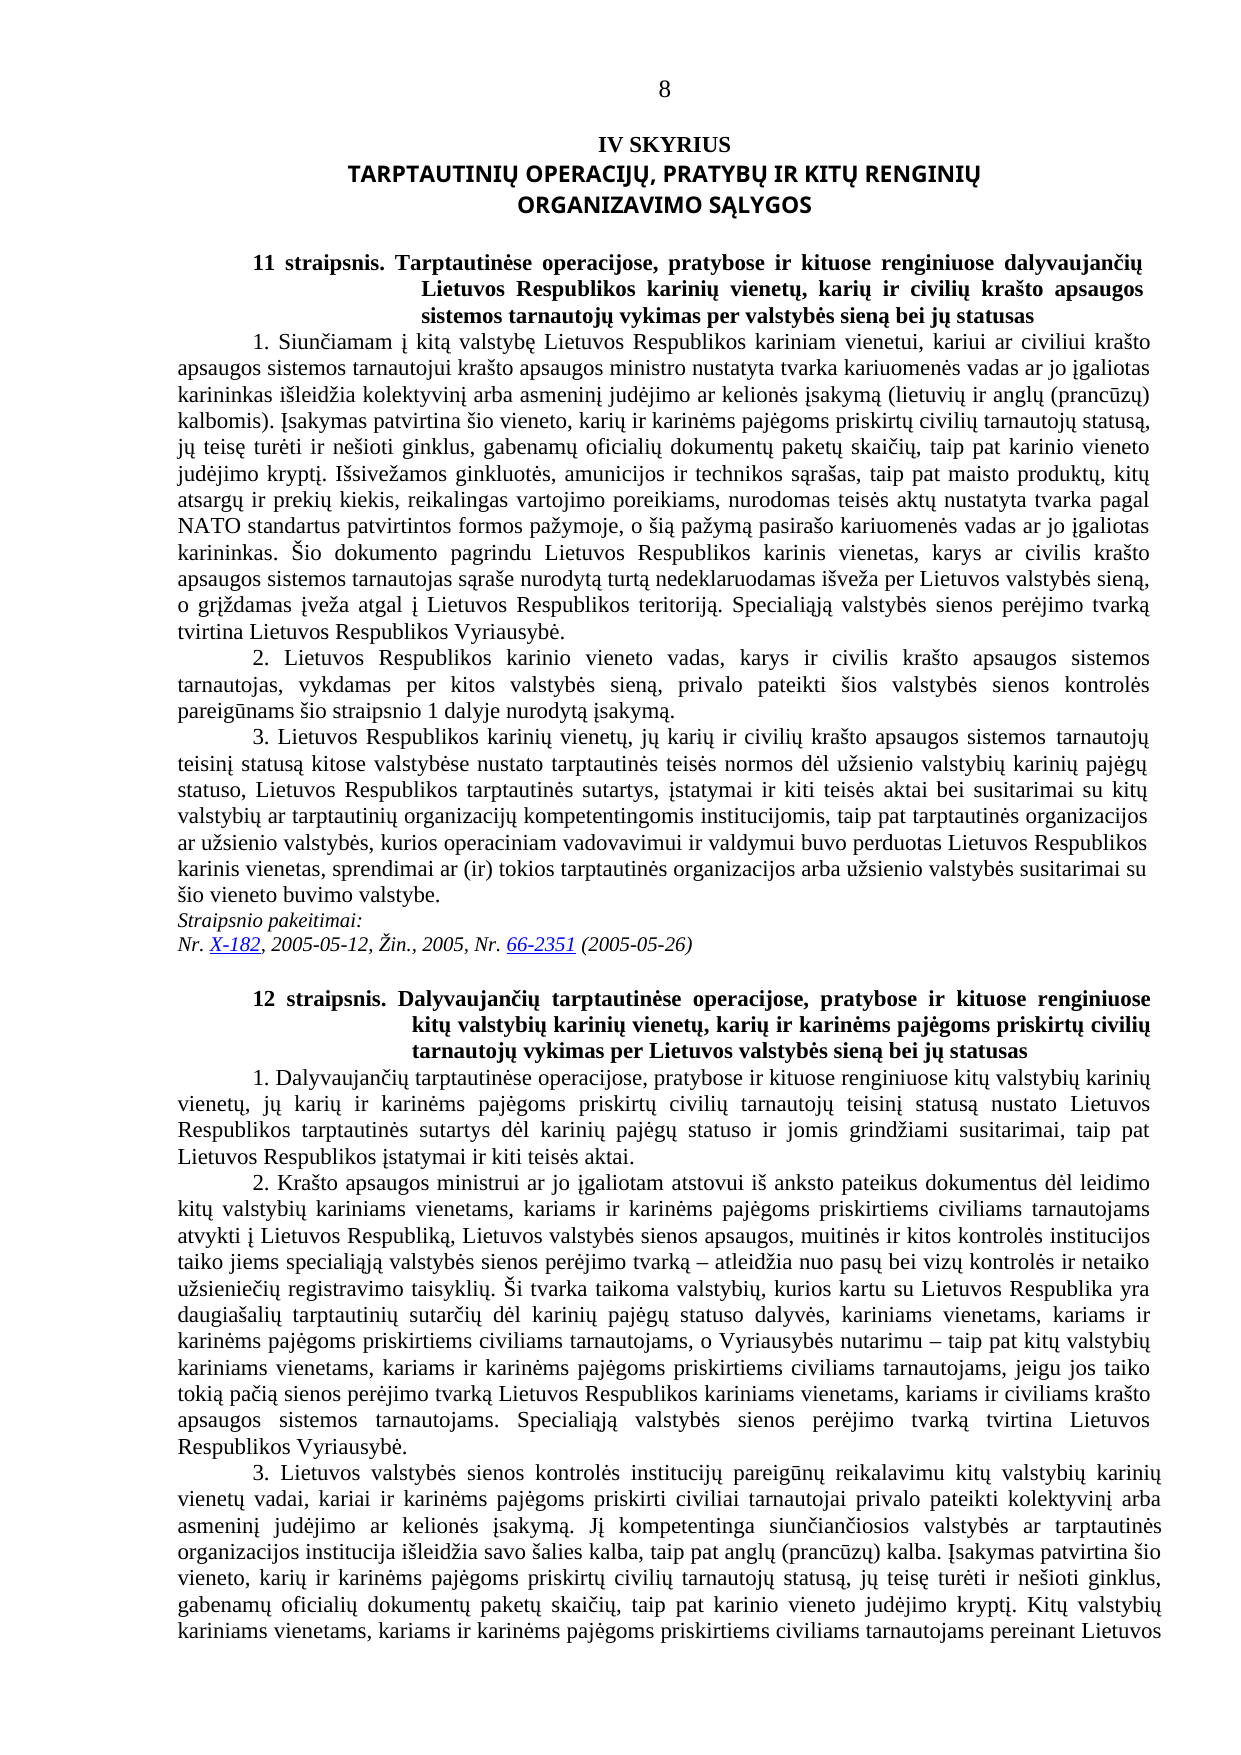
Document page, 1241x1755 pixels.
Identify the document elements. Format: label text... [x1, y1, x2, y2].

text 3. Lietuvos Respublikos karinių vienetų, jų karių ir civilių krašto apsaugos sistemos tarnautojų teisinį statusą kitose valstybėse nustato tarptautinės teisės normos dėl užsienio valstybių karinių pajėgų statuso, Lietuvos Respublikos tarptautinės sutartys, įstatymai ir kiti teisės aktai bei susitarimai su kitų valstybių ar tarptautinių organizacijų kompetentingomis institucijomis, taip pat tarptautinės organizacijos ar užsienio valstybės, kurios operaciniam vadovavimui ir valdymui buvo perduotas Lietuvos Respublikos karinis vienetas, sprendimai ar (ir) tokios tarptautinės organizacijos arba užsienio valstybės susitarimai su šio vieneto buvimo valstybe. [177, 723, 1149, 908]
text 2. Lietuvos Respublikos karinio vieneto vadas, karys ir civilis krašto apsaugos sistemos tarnautojas, vykdamas per kitos valstybės sieną, privalo pateikti šios valstybės sienos kontrolės pareigūnams šio straipsnio 1 dalyje nurodytą įsakymą. [177, 644, 1152, 723]
text IV SKYRIUS TARPTAUTINIŲ OPERACIJŲ, PRATYBŲ IR KITŲ RENGINIŲ ORGANIZAVIMO SĄLYGOS [177, 131, 1152, 249]
text 12 straipsnis. Dalyvaujančių tarptautinėse operacijose, pratybose ir kituose renginiuose kitų valstybių karinių vienetų, karių ir karinėms pajėgoms priskirtų civilių tarnautojų vykimas per Lietuvos valstybės sieną bei jų statusas [252, 985, 1152, 1064]
text 3. Lietuvos valstybės sienos kontrolės institucijų pareigūnų reikalavimu kitų valstybių karinių vienetų vadai, kariai ir karinėms pajėgoms priskirti civiliai tarnautojai privalo pateikti kolektyvinį arba asmeninį judėjimo ar kelionės įsakymą. Jį kompetentinga siunčiančiosios valstybės ar tarptautinės organizacijos institucija išleidžia savo šalies kalba, taip pat anglų (prancūzų) kalba. Įsakymas patvirtina šio vieneto, karių ir karinėms pajėgoms priskirtų civilių tarnautojų statusą, jų teisę turėti ir nešioti ginklus, gabenamų oficialių dokumentų paketų skaičių, taip pat karinio vieneto judėjimo kryptį. Kitų valstybių kariniams vienetams, kariams ir karinėms pajėgoms priskirtiems civiliams tarnautojams pereinant Lietuvos [177, 1459, 1163, 1643]
text 11 straipsnis. Tarptautinėse operacijose, pratybose ir kituose renginiuose dalyvaujančių Lietuvos Respublikos karinių vienetų, karių ir civilių krašto apsaugos sistemos tarnautojų vykimas per valstybės sieną bei jų statusas [252, 249, 1144, 328]
text 1. Siunčiamam į kitą valstybę Lietuvos Respublikos kariniam vienetui, kariui ar civiliui krašto apsaugos sistemos tarnautojui krašto apsaugos ministro nustatyta tvarka kariuomenės vadas ar jo įgaliotas karininkas išleidžia kolektyvinį arba asmeninį judėjimo ar kelionės įsakymą (lietuvių ir anglų (prancūzų) kalbomis). Įsakymas patvirtina šio vieneto, karių ir karinėms pajėgoms priskirtų civilių tarnautojų statusą, jų teisę turėti ir nešioti ginklus, gabenamų oficialių dokumentų paketų skaičių, taip pat karinio vieneto judėjimo kryptį. Išsivežamos ginkluotės, amunicijos ir technikos sąrašas, taip pat maisto produktų, kitų atsargų ir prekių kiekis, reikalingas vartojimo poreikiams, nurodomas teisės aktų nustatyta tvarka pagal NATO standartus patvirtintos formos pažymoje, o šią pažymą pasirašo kariuomenės vadas ar jo įgaliotas karininkas. Šio dokumento pagrindu Lietuvos Respublikos karinis vienetas, karys ar civilis krašto apsaugos sistemos tarnautojas sąraše nurodytą turtą nedeklaruodamas išveža per Lietuvos valstybės sieną, o grįždamas įveža atgal į Lietuvos Respublikos teritoriją. Specialiąją valstybės sienos perėjimo tvarką tvirtina Lietuvos Respublikos Vyriausybė. [177, 328, 1152, 644]
text Straipsnio pakeitimai: [177, 908, 1152, 932]
text 2. Krašto apsaugos ministrui ar jo įgaliotam atstovui iš anksto pateikus dokumentus dėl leidimo kitų valstybių kariniams vienetams, kariams ir karinėms pajėgoms priskirtiems civiliams tarnautojams atvykti į Lietuvos Respubliką, Lietuvos valstybės sienos apsaugos, muitinės ir kitos kontrolės institucijos taiko jiems specialiąją valstybės sienos perėjimo tvarką – atleidžia nuo pasų bei vizų kontrolės ir netaiko užsieniečių registravimo taisyklių. Ši tvarka taikoma valstybių, kurios kartu su Lietuvos Respublika yra daugiašalių tarptautinių sutarčių dėl karinių pajėgų statuso dalyvės, kariniams vienetams, kariams ir karinėms pajėgoms priskirtiems civiliams tarnautojams, o Vyriausybės nutarimu – taip pat kitų valstybių kariniams vienetams, kariams ir karinėms pajėgoms priskirtiems civiliams tarnautojams, jeigu jos taiko tokią pačią sienos perėjimo tvarką Lietuvos Respublikos kariniams vienetams, kariams ir civiliams krašto apsaugos sistemos tarnautojams. Specialiąją valstybės sienos perėjimo tvarką tvirtina Lietuvos Respublikos Vyriausybė. [177, 1169, 1152, 1459]
text Nr. X-182, 2005-05-12, Žin., 2005, Nr. 66-2351 (2005-05-26) [177, 932, 1152, 956]
text 1. Dalyvaujančių tarptautinėse operacijose, pratybose ir kituose renginiuose kitų valstybių karinių vienetų, jų karių ir karinėms pajėgoms priskirtų civilių tarnautojų teisinį statusą nustato Lietuvos Respublikos tarptautinės sutartys dėl karinių pajėgų statuso ir jomis grindžiami susitarimai, taip pat Lietuvos Respublikos įstatymai ir kiti teisės aktai. [177, 1064, 1152, 1169]
